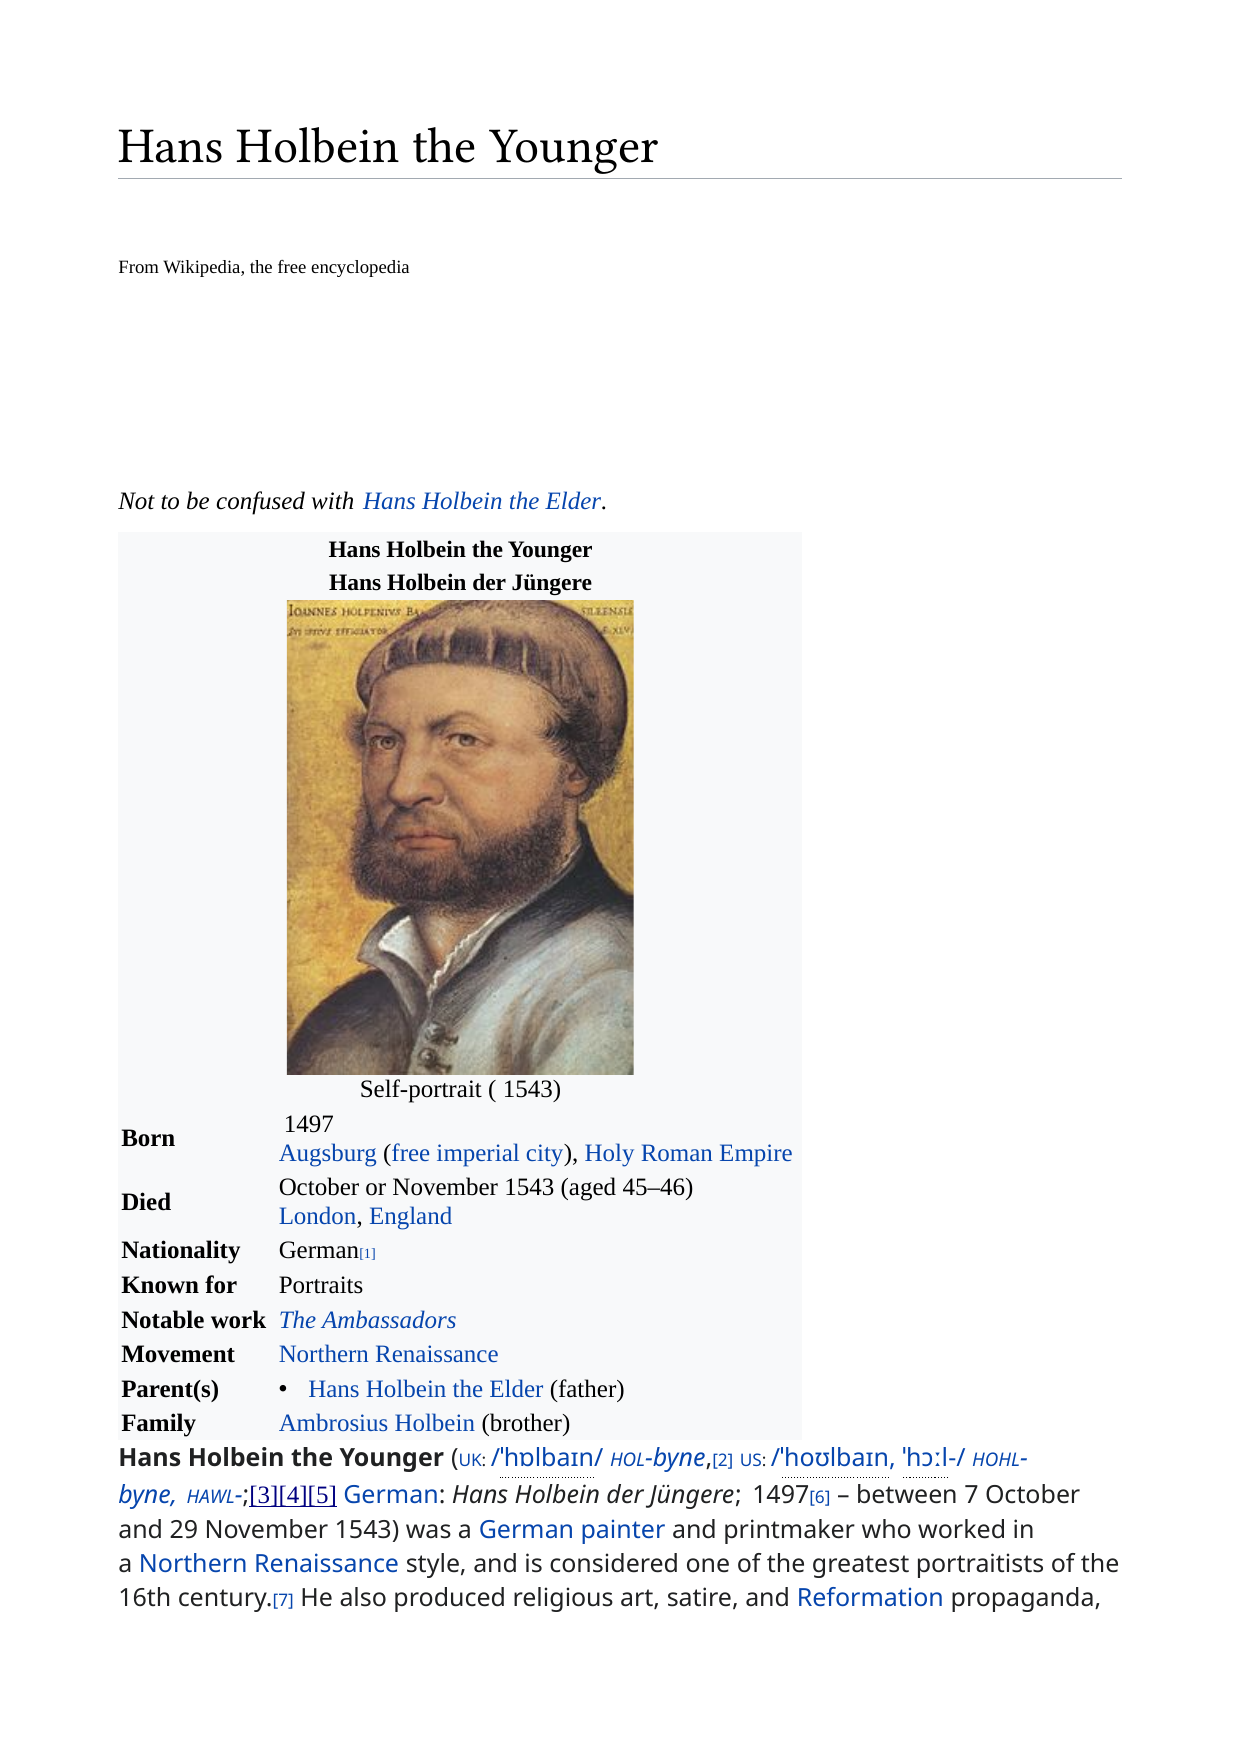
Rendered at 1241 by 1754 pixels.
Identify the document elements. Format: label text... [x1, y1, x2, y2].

table_cell Died [118, 1169, 276, 1233]
table_cell Notable work [118, 1302, 276, 1336]
table_cell Hans Holbein der Jüngere [118, 565, 802, 598]
table_cell German[1] [276, 1233, 802, 1267]
table_header Hans Holbein the Younger [118, 532, 802, 565]
table_cell Ambrosius Holbein (brother) [276, 1406, 802, 1440]
table_cell The Ambassadors [276, 1302, 802, 1336]
text Not to be confused with Hans Holbein the Elder. [118, 486, 1122, 515]
table_cell Portraits [276, 1267, 802, 1302]
table_cell Known for [118, 1267, 276, 1302]
text From Wikipedia, the free encyclopedia [118, 256, 1122, 277]
table_cell October or November 1543 (aged 45–46) London, England [276, 1169, 802, 1233]
table_cell Parent(s) [118, 1371, 276, 1406]
subtitle Hans Holbein the Younger [118, 118, 1122, 178]
table_cell Nationality [118, 1233, 276, 1267]
table_cell Northern Renaissance [276, 1336, 802, 1371]
table_cell Self-portrait ( 1543) [118, 598, 802, 1106]
table_cell 1497 Augsburg (free imperial city), Holy Roman Empire [276, 1106, 802, 1169]
table_cell Movement [118, 1336, 276, 1371]
picture [286, 600, 634, 1075]
text Hans Holbein the Younger (UK: /ˈhɒlbaɪn/ HOL-byne,[2] US: /ˈhoʊlbaɪn, ˈhɔːl-/ HOHL-byne, HAWL-;[3][4][5] German: Hans Holbein der Jüngere; 1497[6] – between 7 October and 29 November 1543) was a German painter and printmaker who worked in a Northern Renaissance style, and is considered one of the greatest portraitists of the 16th century.[7] He also produced religious art, satire, and Reformation propaganda, [118, 1440, 1122, 1613]
table_cell Family [118, 1406, 276, 1440]
table_cell Born [118, 1106, 276, 1169]
table_cell Hans Holbein the Elder (father) [276, 1371, 802, 1406]
